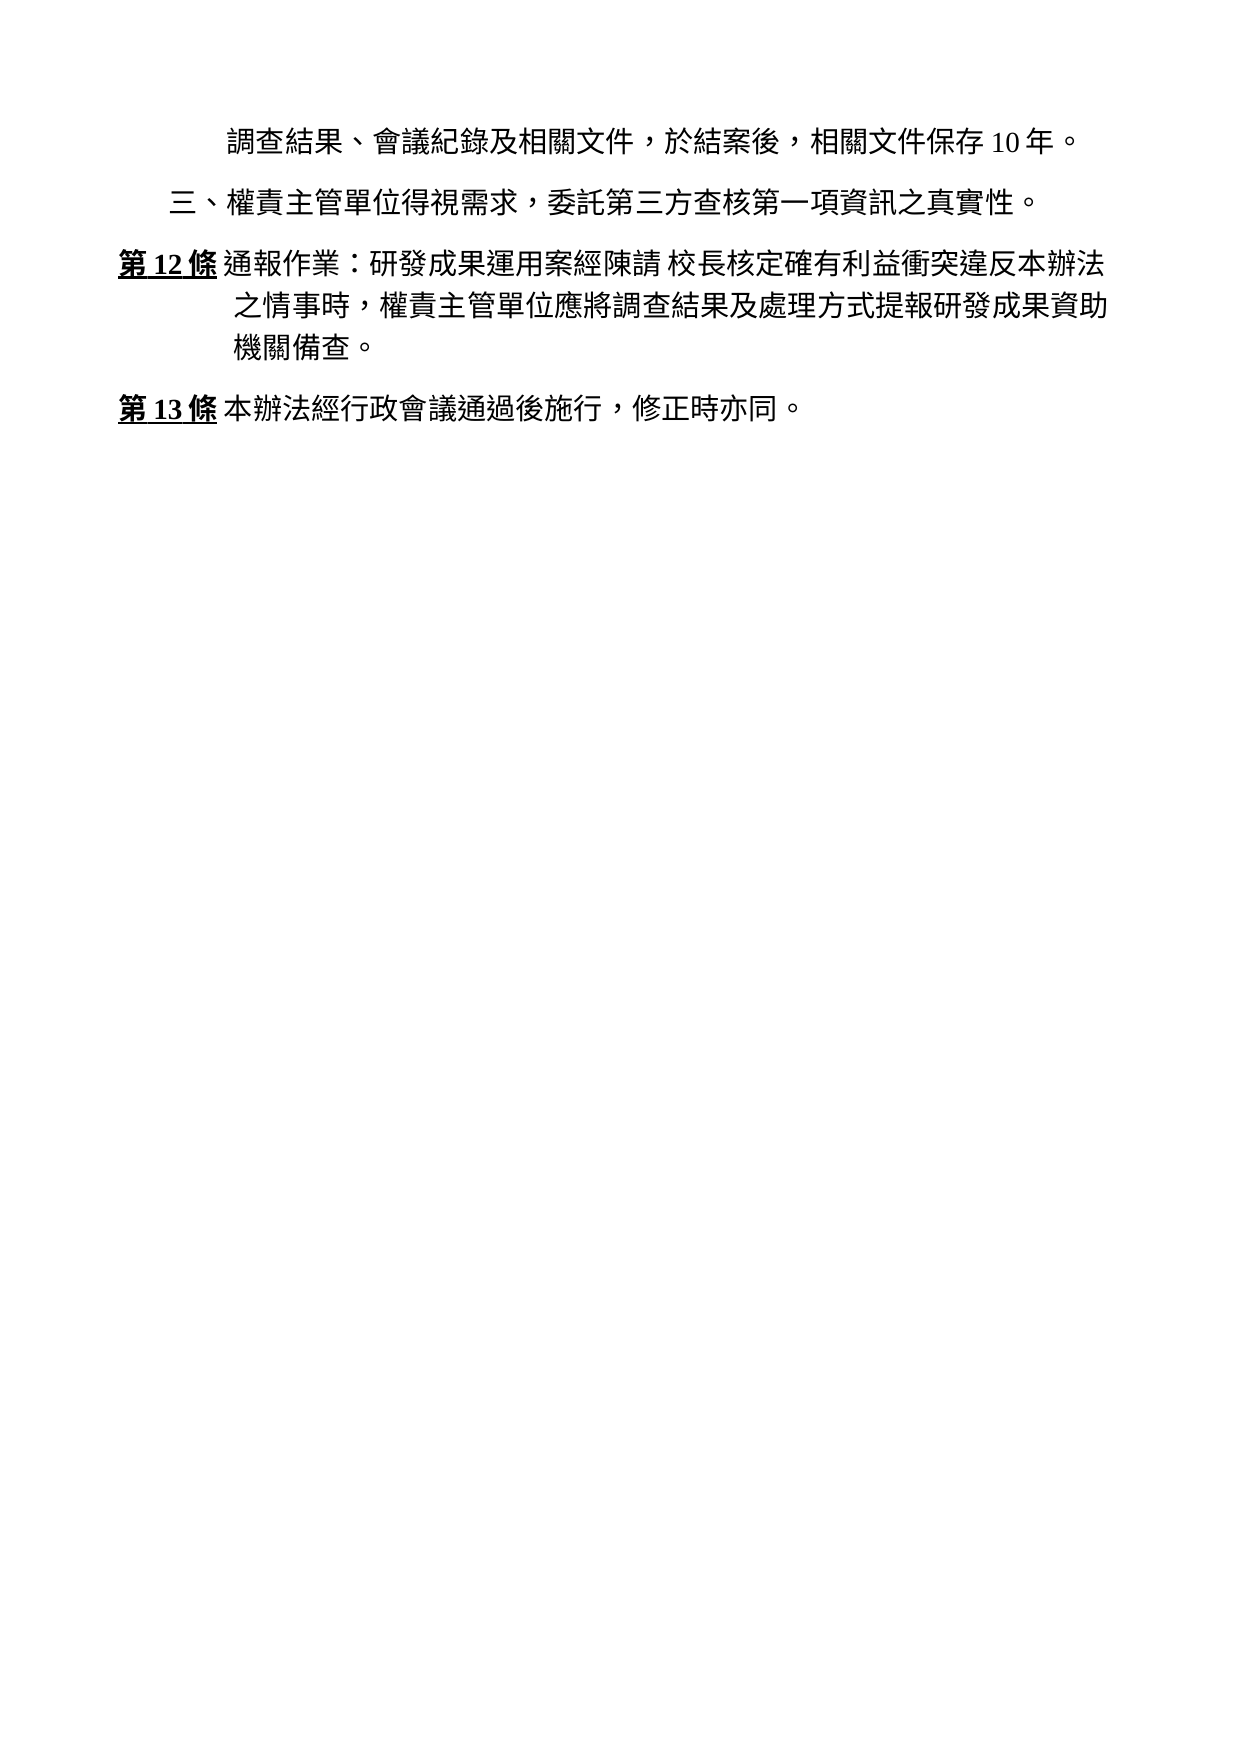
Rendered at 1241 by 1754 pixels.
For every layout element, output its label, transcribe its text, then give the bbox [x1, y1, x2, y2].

text 第12條 通報作業：研發成果運用案經陳請 校長核定確有利益衝突違反本辦法之情事時，權責主管單位應將調查結果及處理方式提報研發成果資助機關備查。 [118, 240, 1122, 367]
list 調查結果、會議紀錄及相關文件，於結案後，相關文件保存10年。 [168, 118, 1122, 160]
list 三、權責主管單位得視需求，委託第三方查核第一項資訊之真實性。 [168, 179, 1122, 221]
text 第13條 本辦法經行政會議通過後施行，修正時亦同。 [118, 386, 1122, 428]
